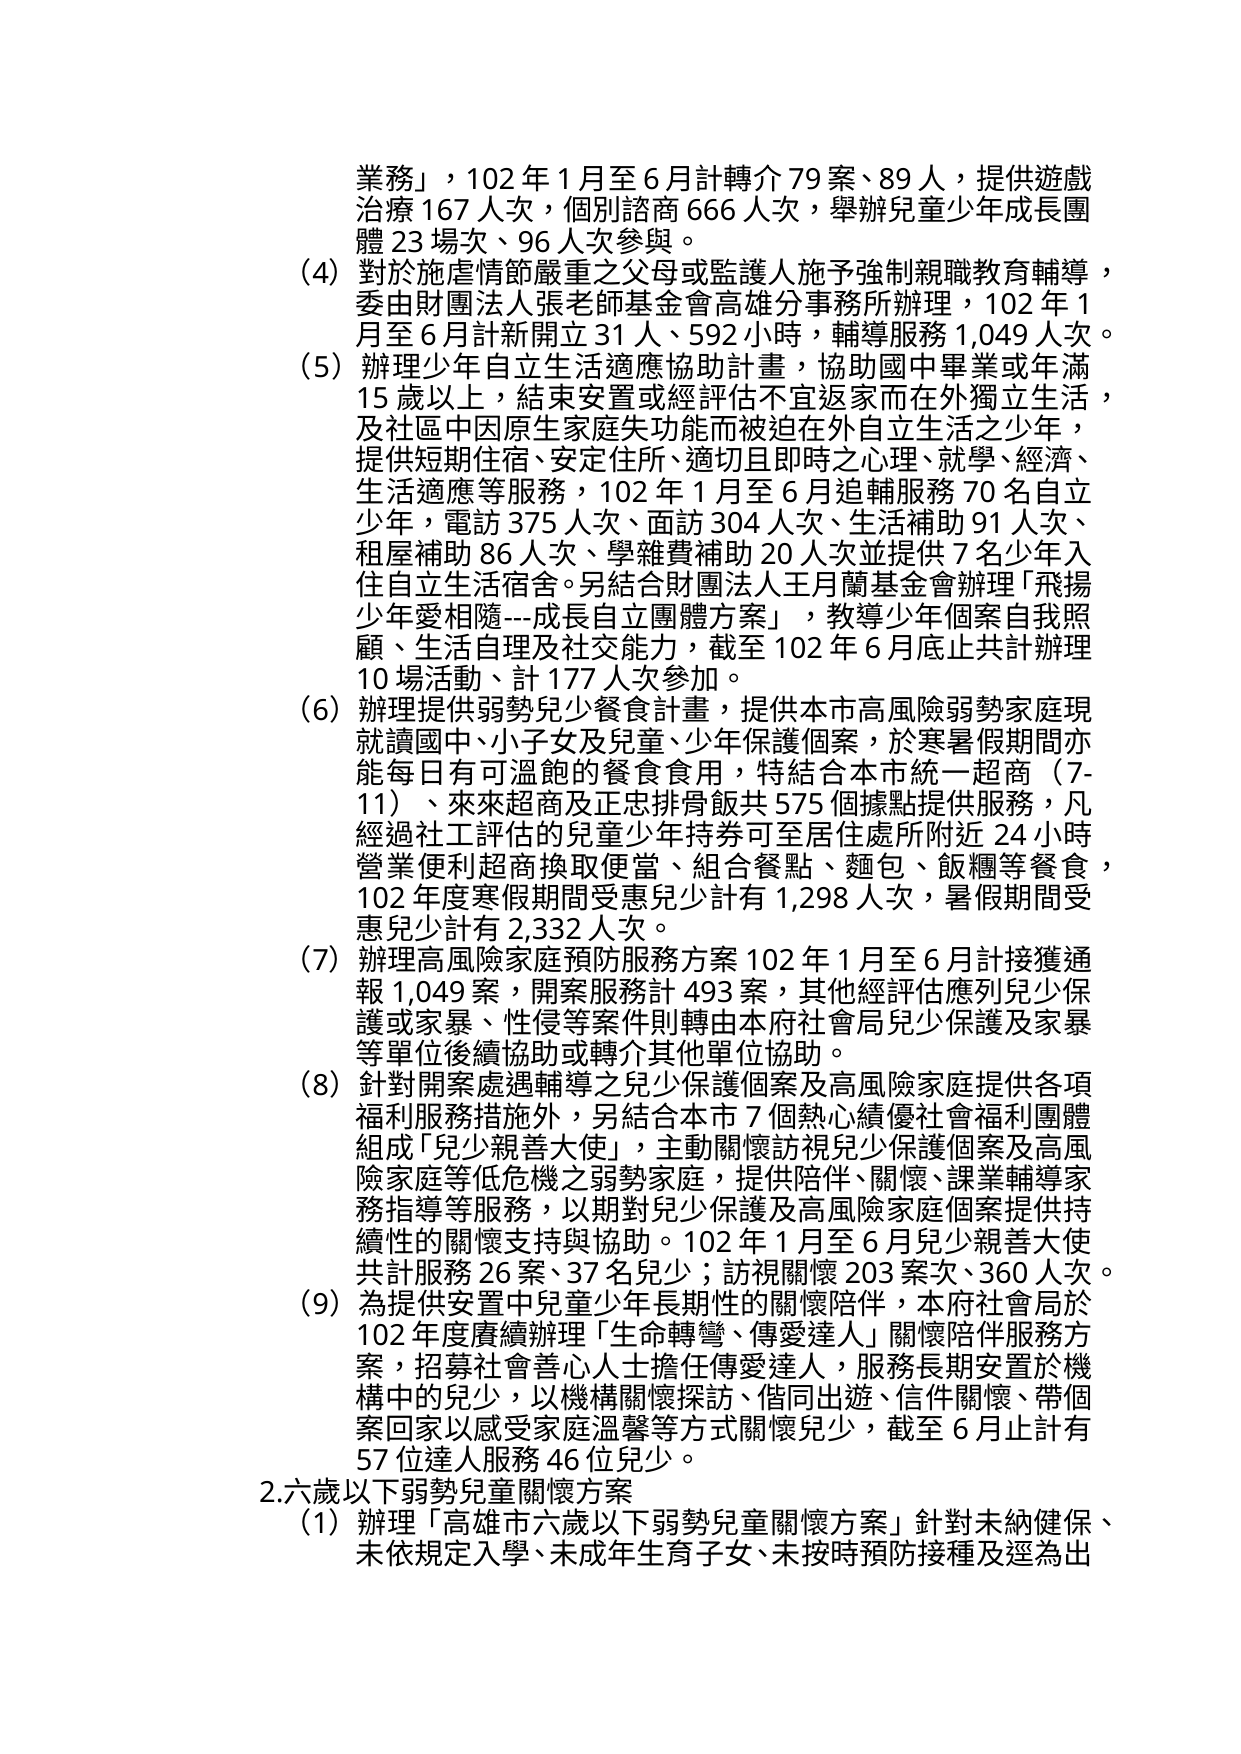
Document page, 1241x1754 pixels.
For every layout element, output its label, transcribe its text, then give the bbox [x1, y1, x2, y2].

text （4）對於施虐情節嚴重之父母或監護人施予強制親職教育輔導，委由財團法人張老師基金會高雄分事務所辦理，102年1月至6月計新開立31人、592小時，輔導服務1,049人次。 [283, 258, 1092, 352]
text （1）辦理「高雄市六歲以下弱勢兒童關懷方案」針對未納健保、未依規定入學、未成年生育子女、未按時預防接種及逕為出生登記，及父母或主要照顧者入監服刑之育有六歲以下兒童等家戶進行關懷訪視，並視案家需求適時媒合福利資源予以協助，以預防兒少受不當照顧及虐待事件發生。 [283, 1508, 1092, 1571]
text （6）辦理提供弱勢兒少餐食計畫，提供本市高風險弱勢家庭現就讀國中、小子女及兒童、少年保護個案，於寒暑假期間亦能每日有可溫飽的餐食食用，特結合本市統一超商（7-11）、來來超商及正忠排骨飯共575個據點提供服務，凡經過社工評估的兒童少年持券可至居住處所附近24小時營業便利超商換取便當、組合餐點、麵包、飯糰等餐食，102年度寒假期間受惠兒少計有1,298人次，暑假期間受惠兒少計有2,332人次。 [283, 696, 1092, 946]
text （9）為提供安置中兒童少年長期性的關懷陪伴，本府社會局於102年度賡續辦理「生命轉彎、傳愛達人」關懷陪伴服務方案，招募社會善心人士擔任傳愛達人，服務長期安置於機構中的兒少，以機構關懷探訪、偕同出遊、信件關懷、帶個案回家以感受家庭溫馨等方式關懷兒少，截至6月止計有57位達人服務46位兒少。 [283, 1289, 1092, 1477]
text （5）辦理少年自立生活適應協助計畫，協助國中畢業或年滿15歲以上，結束安置或經評估不宜返家而在外獨立生活，及社區中因原生家庭失功能而被迫在外自立生活之少年，提供短期住宿、安定住所、適切且即時之心理、就學、經濟、生活適應等服務，102年1月至6月追輔服務70名自立少年，電訪375人次、面訪304人次、生活補助91人次、租屋補助86人次、學雜費補助20人次並提供7名少年入住自立生活宿舍。另結合財團法人王月蘭基金會辦理「飛揚少年愛相隨---成長自立團體方案」，教導少年個案自我照顧、生活自理及社交能力，截至102年6月底止共計辦理10場活動、計177人次參加。 [283, 352, 1092, 696]
text （7）辦理高風險家庭預防服務方案102年1月至6月計接獲通報1,049案，開案服務計493案，其他經評估應列兒少保護或家暴、性侵等案件則轉由本府社會局兒少保護及家暴等單位後續協助或轉介其他單位協助。 [283, 946, 1092, 1071]
text 2.六歲以下弱勢兒童關懷方案 [259, 1477, 1092, 1508]
text 業務」，102年1月至6月計轉介79案、89人，提供遊戲治療167人次，個別諮商666人次，舉辦兒童少年成長團體23場次、96人次參與。 [283, 164, 1092, 258]
text （8）針對開案處遇輔導之兒少保護個案及高風險家庭提供各項福利服務措施外，另結合本市7個熱心績優社會福利團體組成「兒少親善大使」，主動關懷訪視兒少保護個案及高風險家庭等低危機之弱勢家庭，提供陪伴、關懷、課業輔導家務指導等服務，以期對兒少保護及高風險家庭個案提供持續性的關懷支持與協助。102年1月至6月兒少親善大使共計服務26案、37名兒少；訪視關懷203案次、360人次。 [283, 1071, 1092, 1289]
